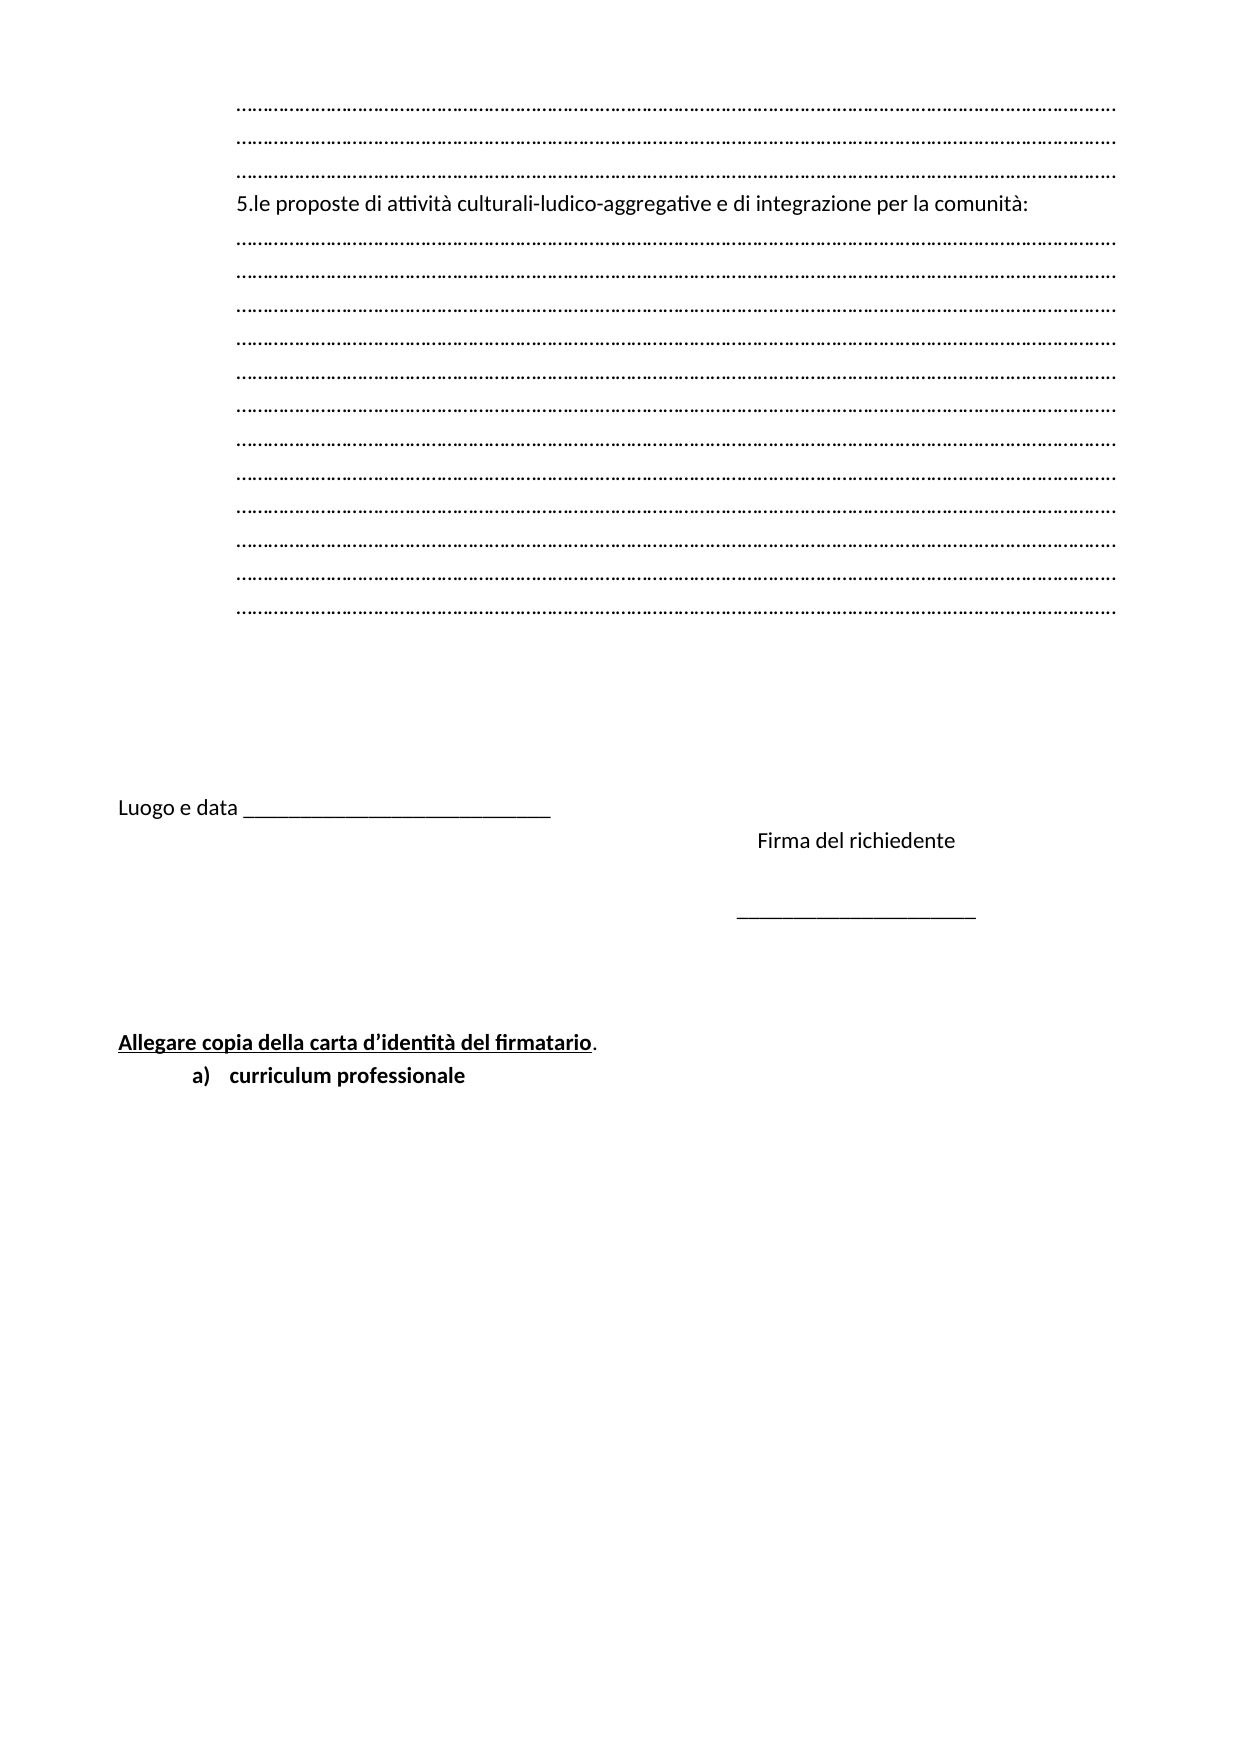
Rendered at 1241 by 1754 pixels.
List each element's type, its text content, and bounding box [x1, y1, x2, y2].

list curriculum professionale [192, 1061, 1122, 1089]
text ………………………………………………………………………………………………………………………………………………….. [236, 525, 1122, 553]
text ………………………………………………………………………………………………………………………………………………….. [236, 323, 1122, 351]
text ………………………………………………………………………………………………………………………………………………….. [236, 424, 1122, 452]
text 5.le proposte di attività culturali-ludico-aggregative e di integrazione per la comunità: [236, 189, 1122, 217]
text ………………………………………………………………………………………………………………………………………………….. [236, 223, 1122, 251]
text ………………………………………………………………………………………………………………………………………………….. [236, 89, 1122, 117]
text ………………………………………………………………………………………………………………………………………………….. [236, 458, 1122, 486]
text Allegare copia della carta d’identità del firmatario. [118, 1028, 1122, 1056]
text ………………………………………………………………………………………………………………………………………………….. [236, 357, 1122, 385]
text Firma del richiedente [591, 827, 1122, 854]
text ………………………………………………………………………………………………………………………………………………….. [236, 491, 1122, 519]
text ………………………………………………………………………………………………………………………………………………….. [236, 256, 1122, 284]
text ………………………………………………………………………………………………………………………………………………….. [236, 592, 1122, 620]
text ………………………………………………………………………………………………………………………………………………….. [236, 156, 1122, 184]
text _____________________ [591, 894, 1122, 922]
text Luogo e data ___________________________ [118, 793, 1122, 821]
text ………………………………………………………………………………………………………………………………………………….. [236, 290, 1122, 318]
text ………………………………………………………………………………………………………………………………………………….. [236, 122, 1122, 150]
text ………………………………………………………………………………………………………………………………………………….. [236, 391, 1122, 418]
text ………………………………………………………………………………………………………………………………………………….. [236, 558, 1122, 586]
